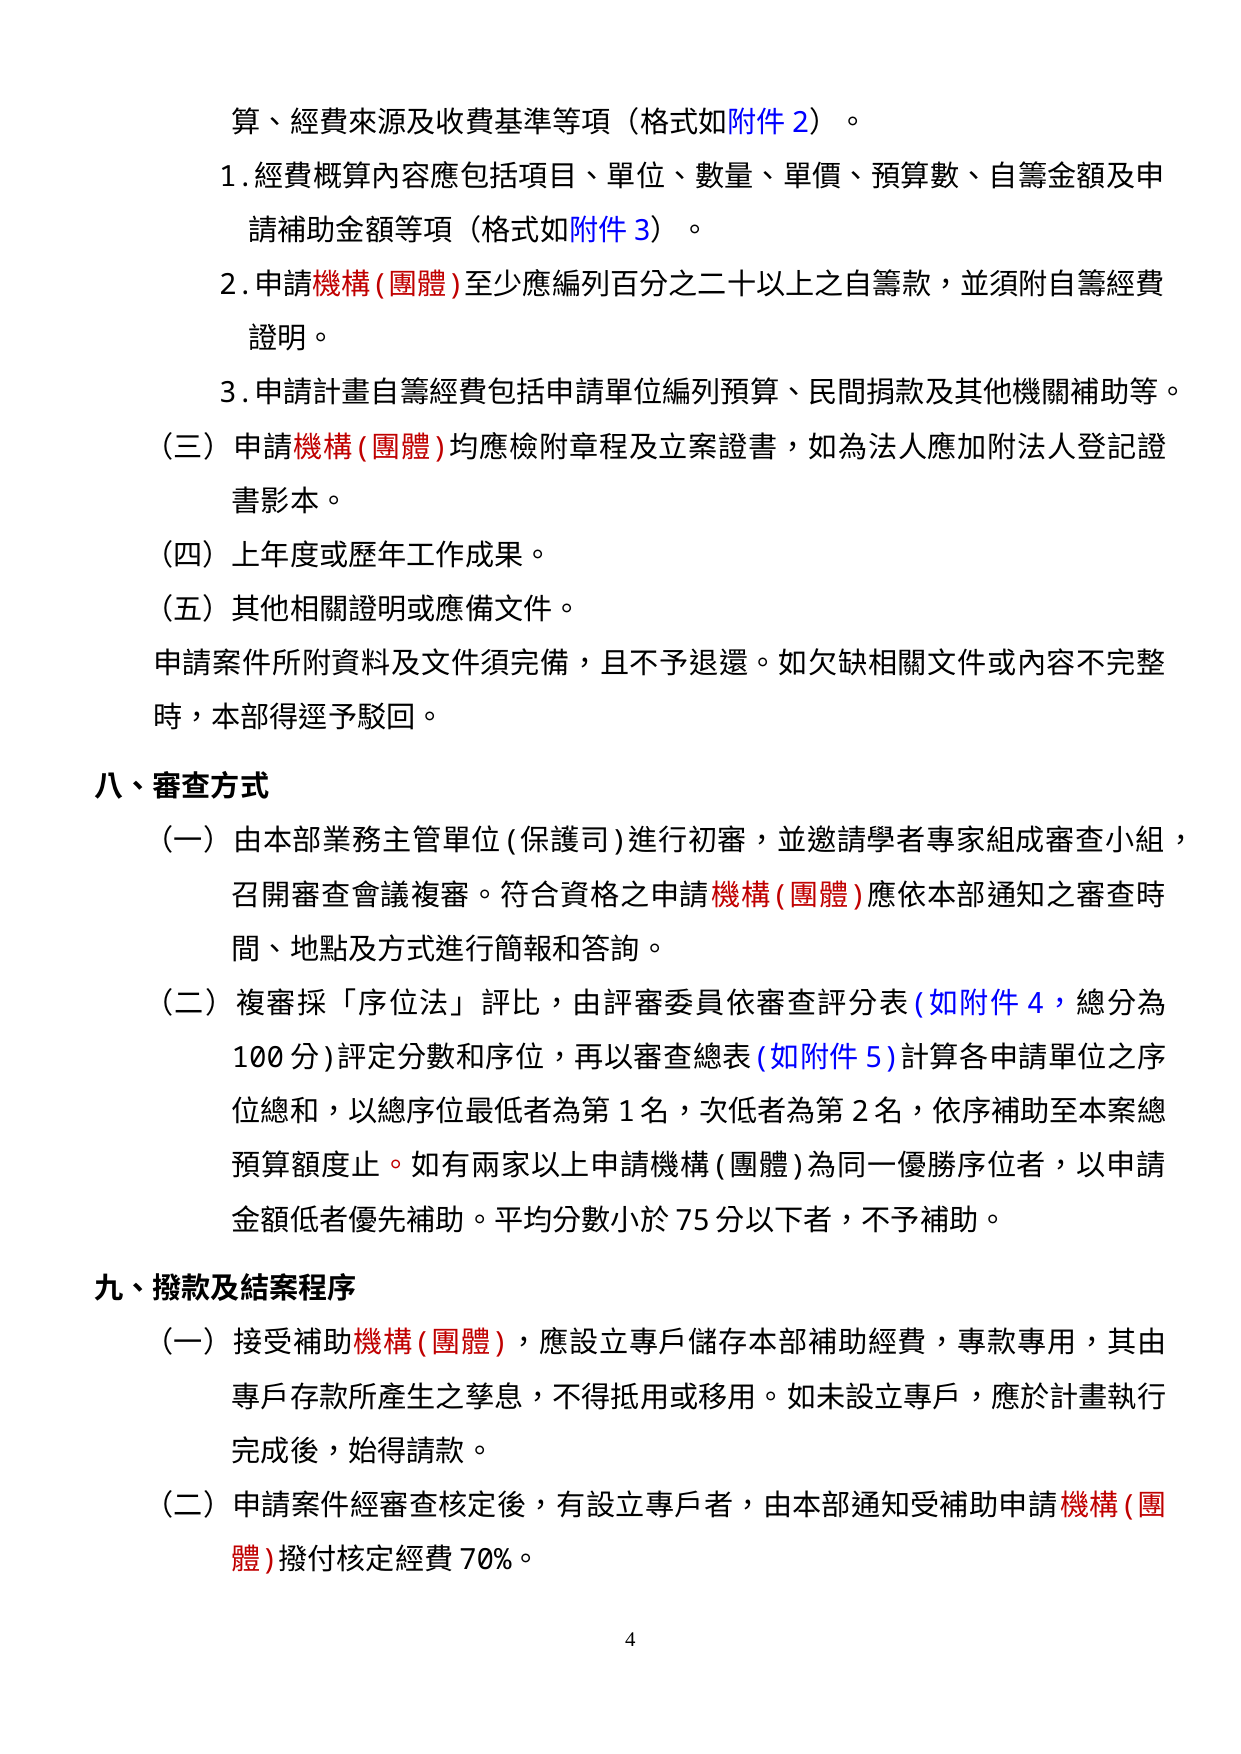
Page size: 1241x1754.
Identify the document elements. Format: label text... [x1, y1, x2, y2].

text （二）複審採「序位法」評比，由評審委員依審查評分表(如附件4，總分為100分)評定分數和序位，再以審查總表(如附件5)計算各申請單位之序位總和，以總序位最低者為第1名，次低者為第2名，依序補助至本案總預算額度止。如有兩家以上申請機構(團體)為同一優勝序位者，以申請金額低者優先補助。平均分數小於75分以下者，不予補助。 [144, 970, 1167, 1241]
text 申請案件所附資料及文件須完備，且不予退還。如欠缺相關文件或內容不完整時，本部得逕予駁回。 [153, 630, 1167, 739]
text （四）上年度或歷年工作成果。 [144, 522, 1167, 576]
text 2.申請機構(團體)至少應編列百分之二十以上之自籌款，並須附自籌經費證明。 [219, 251, 1167, 359]
text 八、審查方式 [94, 751, 1167, 807]
text （五）其他相關證明或應備文件。 [144, 576, 1167, 630]
text 九、撥款及結案程序 [94, 1253, 1167, 1309]
text 3.申請計畫自籌經費包括申請單位編列預算、民間捐款及其他機關補助等。 [219, 359, 1167, 414]
text （二）申請案件經審查核定後，有設立專戶者，由本部通知受補助申請機構(團體)撥付核定經費70%。 [144, 1472, 1167, 1580]
text 1.經費概算內容應包括項目、單位、數量、單價、預算數、自籌金額及申請補助金額等項（格式如附件3）。 [219, 143, 1167, 251]
text （二）計畫書：1式2份，並應提供word(或Excell)電子檔1份。內容應包括緣起、目的、主（協）辦單位、時間（或期程）、申請單位之規模、計畫執行地點、個案來源、參加對象、人數、服務(辦理事項)內容、預期效益（至少應列出3項以上之量性指標，如服務之人數、人次、活動場次、滿意度等；且需包含至少2項結果指標，如，協助就業後實際就業人數、取得職業證照人數、獲得家人接納人數，並應有可佐證之資料）、經費概算、經費來源及收費基準等項（格式如附件2）。 [144, 89, 1167, 143]
text （一）由本部業務主管單位(保護司)進行初審，並邀請學者專家組成審查小組，召開審查會議複審。符合資格之申請機構(團體)應依本部通知之審查時間、地點及方式進行簡報和答詢。 [144, 807, 1167, 970]
text （一）接受補助機構(團體)，應設立專戶儲存本部補助經費，專款專用，其由專戶存款所產生之孳息，不得抵用或移用。如未設立專戶，應於計畫執行完成後，始得請款。 [144, 1309, 1167, 1472]
text （三）申請機構(團體)均應檢附章程及立案證書，如為法人應加附法人登記證書影本。 [144, 414, 1167, 522]
